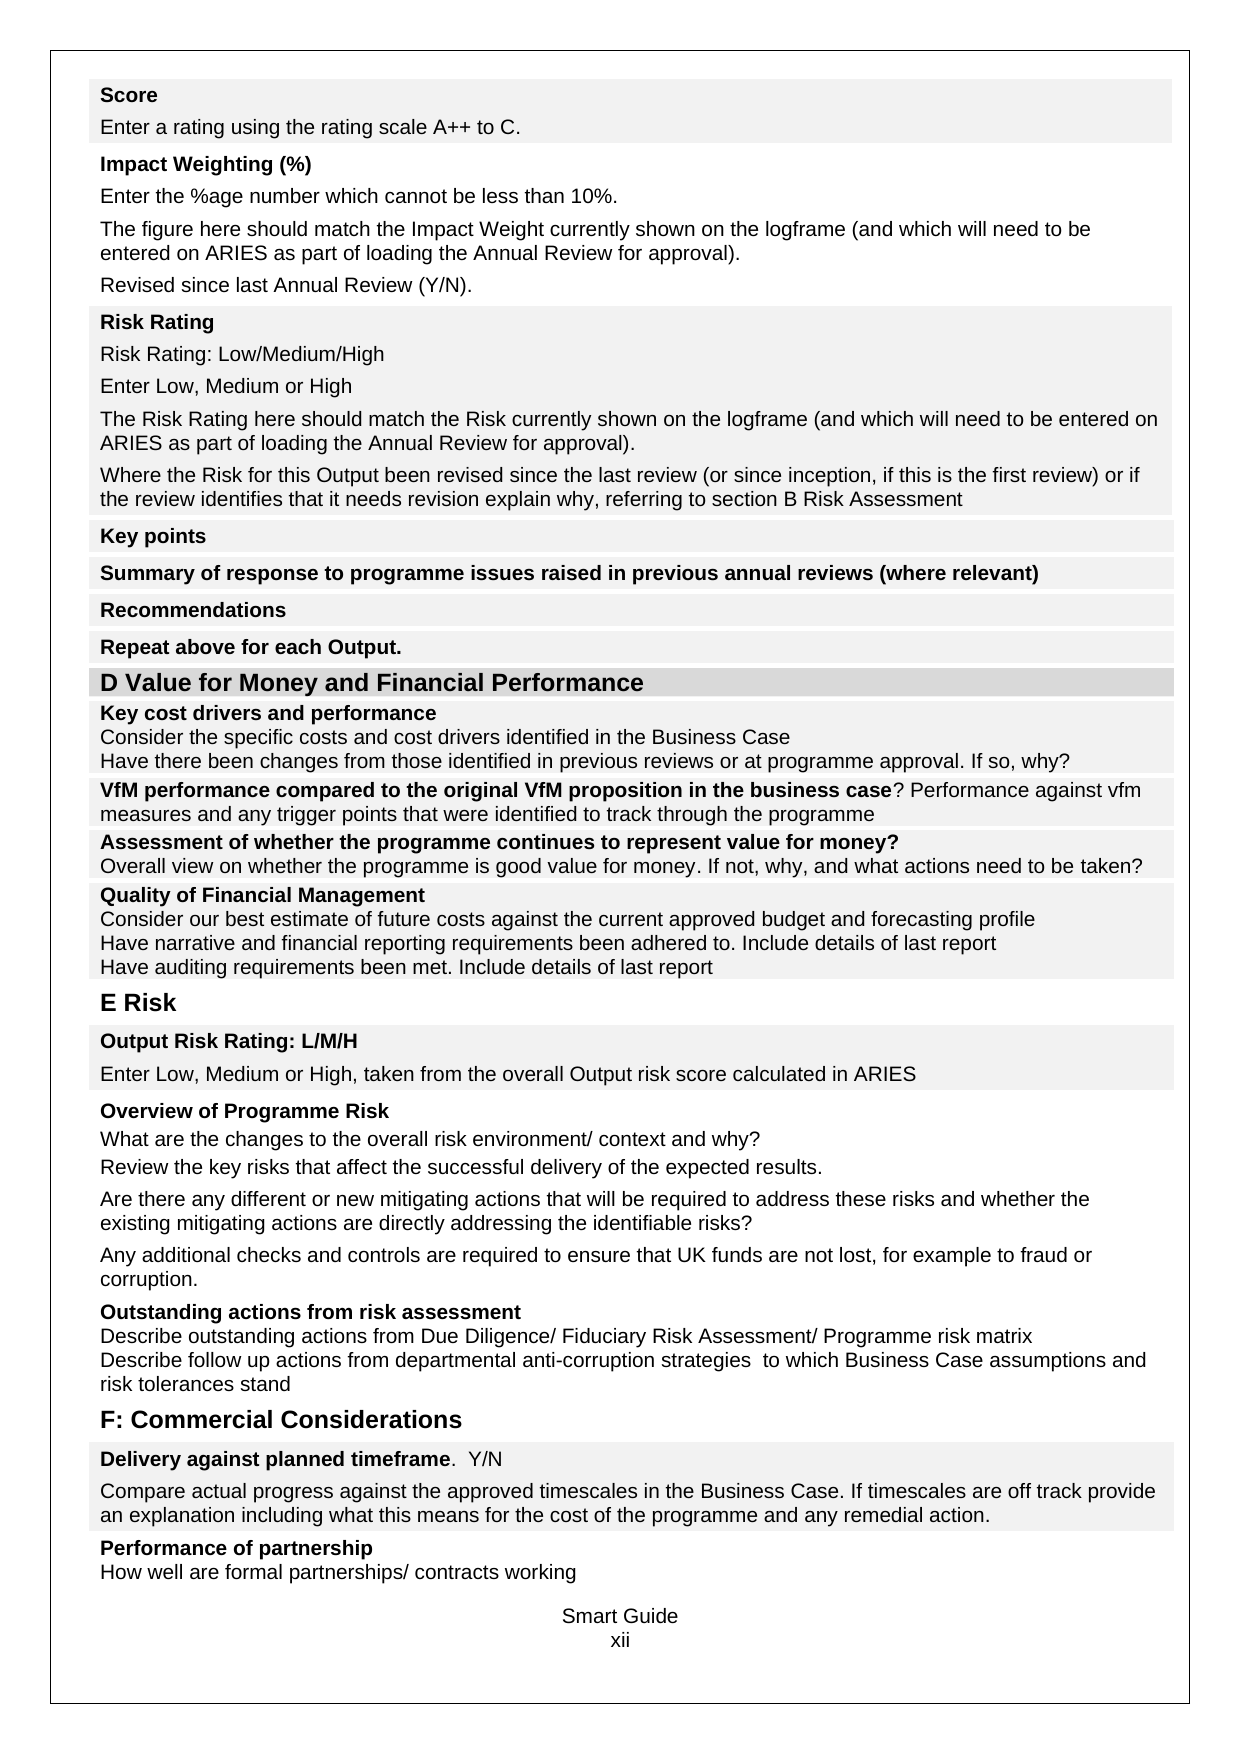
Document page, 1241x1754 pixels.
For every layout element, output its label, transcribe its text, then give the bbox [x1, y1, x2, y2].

table_cell Summary of response to programme issues raised in previous annual reviews (where relevant) [89, 557, 1174, 589]
table_cell Key points [89, 520, 1174, 552]
table_cell Risk Rating Risk Rating: Low/Medium/High Enter Low, Medium or High The Risk Rating here should match the Risk currently shown on the logframe (and which will need to be entered on ARIES as part of loading the Annual Review for approval). Where the Risk for this Output been revised since the last review (or since inception, if this is the first review) or if the review identifies that it needs revision explain why, referring to section B Risk Assessment [89, 306, 1172, 515]
table_cell Delivery against planned timeframe. Y/N Compare actual progress against the approved timescales in the Business Case. If timescales are off track provide an explanation including what this means for the cost of the programme and any remedial action. [89, 1442, 1174, 1531]
table_cell D Value for Money and Financial Performance [89, 668, 1174, 696]
table_cell Score Enter a rating using the rating scale A++ to C. [89, 79, 1172, 143]
table_cell F: Commercial Considerations [89, 1401, 1174, 1438]
table_cell Recommendations [89, 594, 1174, 626]
table_cell Output Risk Rating: L/M/H Enter Low, Medium or High, taken from the overall Output risk score calculated in ARIES [89, 1025, 1174, 1090]
table_cell Key cost drivers and performance Consider the specific costs and cost drivers identified in the Business Case Have there been changes from those identified in previous reviews or at programme approval. If so, why? [89, 701, 1174, 773]
table_cell E Risk [89, 983, 1174, 1020]
table_cell Overview of Programme Risk What are the changes to the overall risk environment/ context and why? Review the key risks that affect the successful delivery of the expected results. Are there any different or new mitigating actions that will be required to address these risks and whether the existing mitigating actions are directly addressing the identifiable risks? Any additional checks and controls are required to ensure that UK funds are not lost, for example to fraud or corruption. [89, 1095, 1174, 1295]
table_cell Impact Weighting (%) Enter the %age number which cannot be less than 10%. The figure here should match the Impact Weight currently shown on the logframe (and which will need to be entered on ARIES as part of loading the Annual Review for approval). Revised since last Annual Review (Y/N). [89, 148, 1174, 301]
table_cell Repeat above for each Output. [89, 631, 1174, 663]
table_cell Outstanding actions from risk assessment Describe outstanding actions from Due Diligence/ Fiduciary Risk Assessment/ Programme risk matrix Describe follow up actions from departmental anti-corruption strategies to which Business Case assumptions and risk tolerances stand [89, 1300, 1174, 1396]
table_cell Performance of partnership How well are formal partnerships/ contracts working [89, 1536, 1174, 1583]
